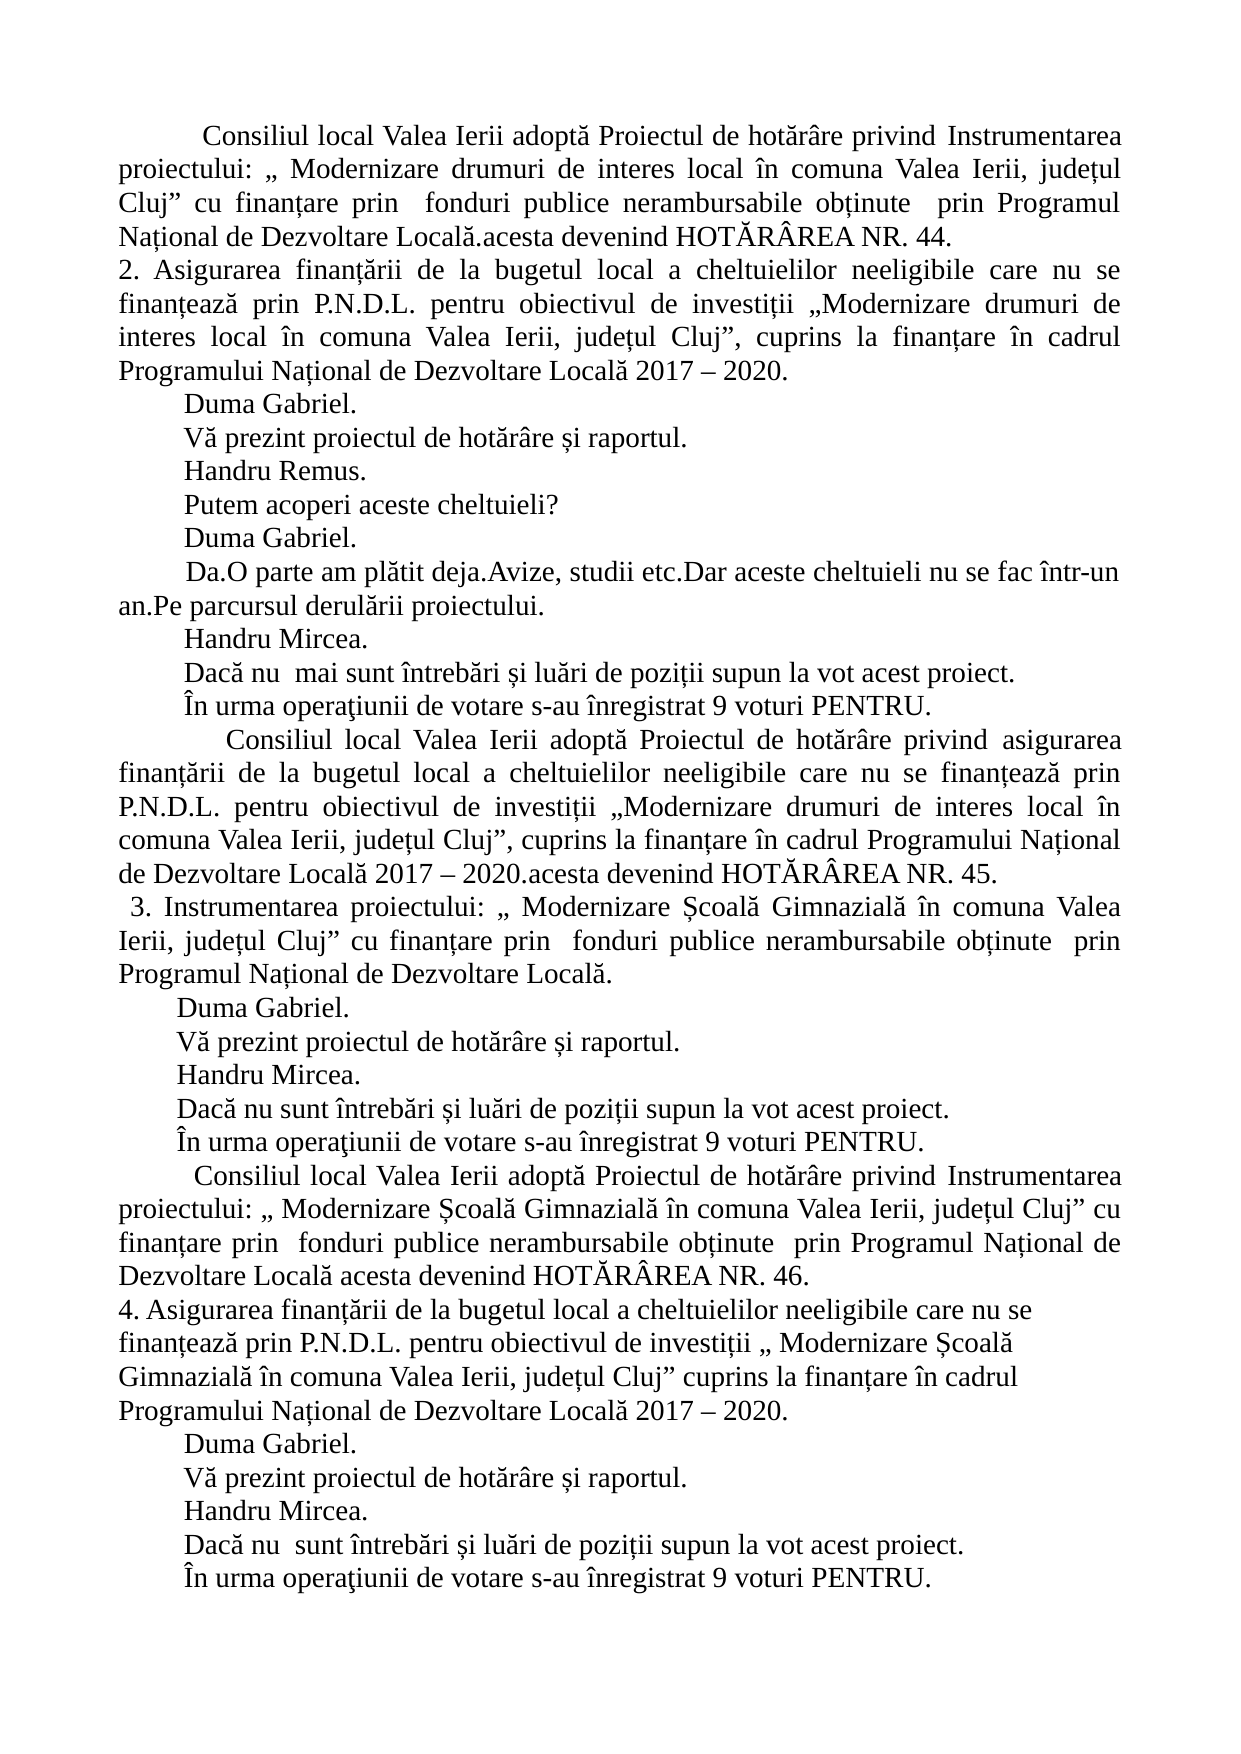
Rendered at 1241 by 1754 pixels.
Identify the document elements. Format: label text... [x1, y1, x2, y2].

text Vă prezint proiectul de hotărâre și raportul. [118, 1460, 1122, 1493]
text În urma operaţiunii de votare s-au înregistrat 9 voturi PENTRU. [118, 1560, 1122, 1594]
text Duma Gabriel. [118, 521, 1122, 554]
text Handru Mircea. [118, 1057, 1122, 1091]
text Vă prezint proiectul de hotărâre și raportul. [118, 420, 1122, 453]
text Dacă nu sunt întrebări și luări de poziții supun la vot acest proiect. [118, 1091, 1122, 1124]
text Handru Mircea. [118, 1493, 1122, 1527]
text 3. Instrumentarea proiectului: „ Modernizare Școală Gimnazială în comuna Valea Ierii, județul Cluj” cu finanțare prin fonduri publice nerambursabile obținute prin Programul Național de Dezvoltare Locală. [118, 889, 1122, 990]
text 2. Asigurarea finanțării de la bugetul local a cheltuielilor neeligibile care nu se finanțează prin P.N.D.L. pentru obiectivul de investiții „Modernizare drumuri de interes local în comuna Valea Ierii, județul Cluj”, cuprins la finanțare în cadrul Programului Național de Dezvoltare Locală 2017 – 2020. [118, 252, 1122, 386]
text Putem acoperi aceste cheltuieli? [118, 487, 1122, 521]
text Dacă nu mai sunt întrebări și luări de poziții supun la vot acest proiect. [118, 655, 1122, 688]
text Duma Gabriel. [118, 386, 1122, 420]
text Consiliul local Valea Ierii adoptă Proiectul de hotărâre privind Instrumentarea proiectului: „ Modernizare Școală Gimnazială în comuna Valea Ierii, județul Cluj” cu finanțare prin fonduri publice nerambursabile obținute prin Programul Național de Dezvoltare Locală acesta devenind HOTĂRÂREA NR. 46. [118, 1158, 1122, 1292]
text Vă prezint proiectul de hotărâre și raportul. [118, 1024, 1122, 1057]
text Dacă nu sunt întrebări și luări de poziții supun la vot acest proiect. [118, 1527, 1122, 1560]
text Duma Gabriel. [118, 1426, 1122, 1460]
text Consiliul local Valea Ierii adoptă Proiectul de hotărâre privind Instrumentarea proiectului: „ Modernizare drumuri de interes local în comuna Valea Ierii, județul Cluj” cu finanțare prin fonduri publice nerambursabile obținute prin Programul Național de Dezvoltare Locală.acesta devenind HOTĂRÂREA NR. 44. [118, 118, 1122, 252]
text În urma operaţiunii de votare s-au înregistrat 9 voturi PENTRU. [118, 1124, 1122, 1158]
text Handru Remus. [118, 453, 1122, 487]
text Duma Gabriel. [118, 990, 1122, 1024]
text În urma operaţiunii de votare s-au înregistrat 9 voturi PENTRU. [118, 688, 1122, 722]
text Handru Mircea. [118, 621, 1122, 655]
text Consiliul local Valea Ierii adoptă Proiectul de hotărâre privind asigurarea finanțării de la bugetul local a cheltuielilor neeligibile care nu se finanțează prin P.N.D.L. pentru obiectivul de investiții „Modernizare drumuri de interes local în comuna Valea Ierii, județul Cluj”, cuprins la finanțare în cadrul Programului Național de Dezvoltare Locală 2017 – 2020.acesta devenind HOTĂRÂREA NR. 45. [118, 722, 1122, 889]
text 4. Asigurarea finanțării de la bugetul local a cheltuielilor neeligibile care nu se finanțează prin P.N.D.L. pentru obiectivul de investiții „ Modernizare Școală Gimnazială în comuna Valea Ierii, județul Cluj” cuprins la finanțare în cadrul Programului Național de Dezvoltare Locală 2017 – 2020. [118, 1292, 1122, 1426]
text Da.O parte am plătit deja.Avize, studii etc.Dar aceste cheltuieli nu se fac într-un an.Pe parcursul derulării proiectului. [118, 554, 1122, 621]
